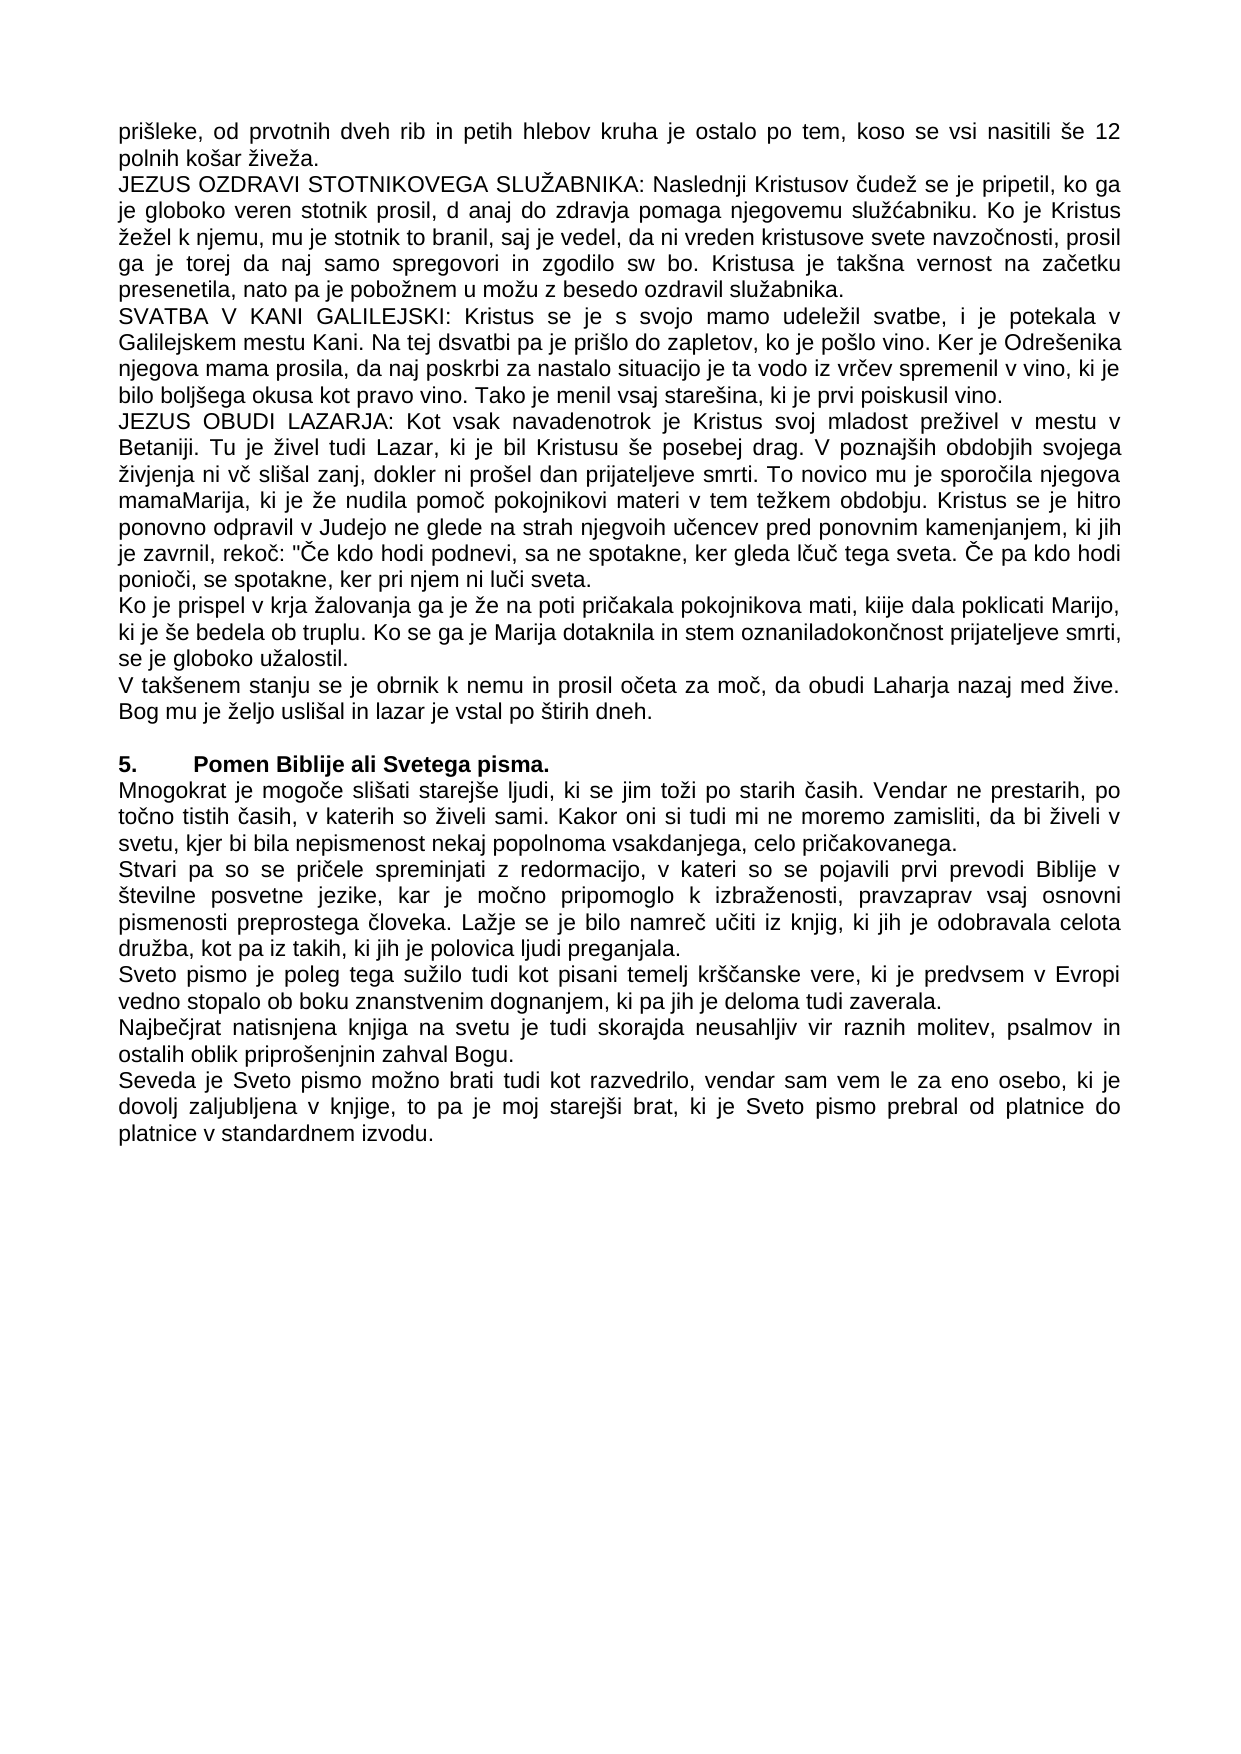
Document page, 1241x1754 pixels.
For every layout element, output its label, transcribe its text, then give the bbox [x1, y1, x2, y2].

text Najbečjrat natisnjena knjiga na svetu je tudi skorajda neusahljiv vir raznih molitev, psalmov in ostalih oblik priprošenjnin zahval Bogu. [118, 1014, 1122, 1067]
text prišleke, od prvotnih dveh rib in petih hlebov kruha je ostalo po tem, koso se vsi nasitili še 12 polnih košar živeža. [118, 118, 1122, 171]
text V takšenem stanju se je obrnik k nemu in prosil očeta za moč, da obudi Laharja nazaj med žive. Bog mu je željo uslišal in lazar je vstal po štirih dneh. [118, 672, 1122, 724]
text Ko je prispel v krja žalovanja ga je že na poti pričakala pokojnikova mati, kiije dala poklicati Marijo, ki je še bedela ob truplu. Ko se ga je Marija dotaknila in stem oznaniladokončnost prijateljeve smrti, se je globoko užalostil. [118, 592, 1122, 672]
text Mnogokrat je mogoče slišati starejše ljudi, ki se jim toži po starih časih. Vendar ne prestarih, po točno tistih časih, v katerih so živeli sami. Kakor oni si tudi mi ne moremo zamisliti, da bi živeli v svetu, kjer bi bila nepismenost nekaj popolnoma vsakdanjega, celo pričakovanega. [118, 777, 1122, 856]
text JEZUS OZDRAVI STOTNIKOVEGA SLUŽABNIKA: Naslednji Kristusov čudež se je pripetil, ko ga je globoko veren stotnik prosil, d anaj do zdravja pomaga njegovemu služćabniku. Ko je Kristus žežel k njemu, mu je stotnik to branil, saj je vedel, da ni vreden kristusove svete navzočnosti, prosil ga je torej da naj samo spregovori in zgodilo sw bo. Kristusa je takšna vernost na začetku presenetila, nato pa je pobožnem u možu z besedo ozdravil služabnika. [118, 171, 1122, 303]
text JEZUS OBUDI LAZARJA: Kot vsak navadenotrok je Kristus svoj mladost preživel v mestu v Betaniji. Tu je živel tudi Lazar, ki je bil Kristusu še posebej drag. V poznajših obdobjih svojega živjenja ni vč slišal zanj, dokler ni prošel dan prijateljeve smrti. To novico mu je sporočila njegova mamaMarija, ki je že nudila pomoč pokojnikovi materi v tem težkem obdobju. Kristus se je hitro ponovno odpravil v Judejo ne glede na strah njegvoih učencev pred ponovnim kamenjanjem, ki jih je zavrnil, rekoč: "Če kdo hodi podnevi, sa ne spotakne, ker gleda lčuč tega sveta. Če pa kdo hodi ponioči, se spotakne, ker pri njem ni luči sveta. [118, 408, 1122, 592]
text 5. Pomen Biblije ali Svetega pisma. [118, 751, 1122, 777]
text Seveda je Sveto pismo možno brati tudi kot razvedrilo, vendar sam vem le za eno osebo, ki je dovolj zaljubljena v knjige, to pa je moj starejši brat, ki je Sveto pismo prebral od platnice do platnice v standardnem izvodu. [118, 1067, 1122, 1146]
text Stvari pa so se pričele spreminjati z redormacijo, v kateri so se pojavili prvi prevodi Biblije v številne posvetne jezike, kar je močno pripomoglo k izbraženosti, pravzaprav vsaj osnovni pismenosti preprostega človeka. Lažje se je bilo namreč učiti iz knjig, ki jih je odobravala celota družba, kot pa iz takih, ki jih je polovica ljudi preganjala. [118, 856, 1122, 961]
text Sveto pismo je poleg tega sužilo tudi kot pisani temelj krščanske vere, ki je predvsem v Evropi vedno stopalo ob boku znanstvenim dognanjem, ki pa jih je deloma tudi zaverala. [118, 961, 1122, 1014]
text SVATBA V KANI GALILEJSKI: Kristus se je s svojo mamo udeležil svatbe, i je potekala v Galilejskem mestu Kani. Na tej dsvatbi pa je prišlo do zapletov, ko je pošlo vino. Ker je Odrešenika njegova mama prosila, da naj poskrbi za nastalo situacijo je ta vodo iz vrčev spremenil v vino, ki je bilo boljšega okusa kot pravo vino. Tako je menil vsaj starešina, ki je prvi poiskusil vino. [118, 303, 1122, 408]
